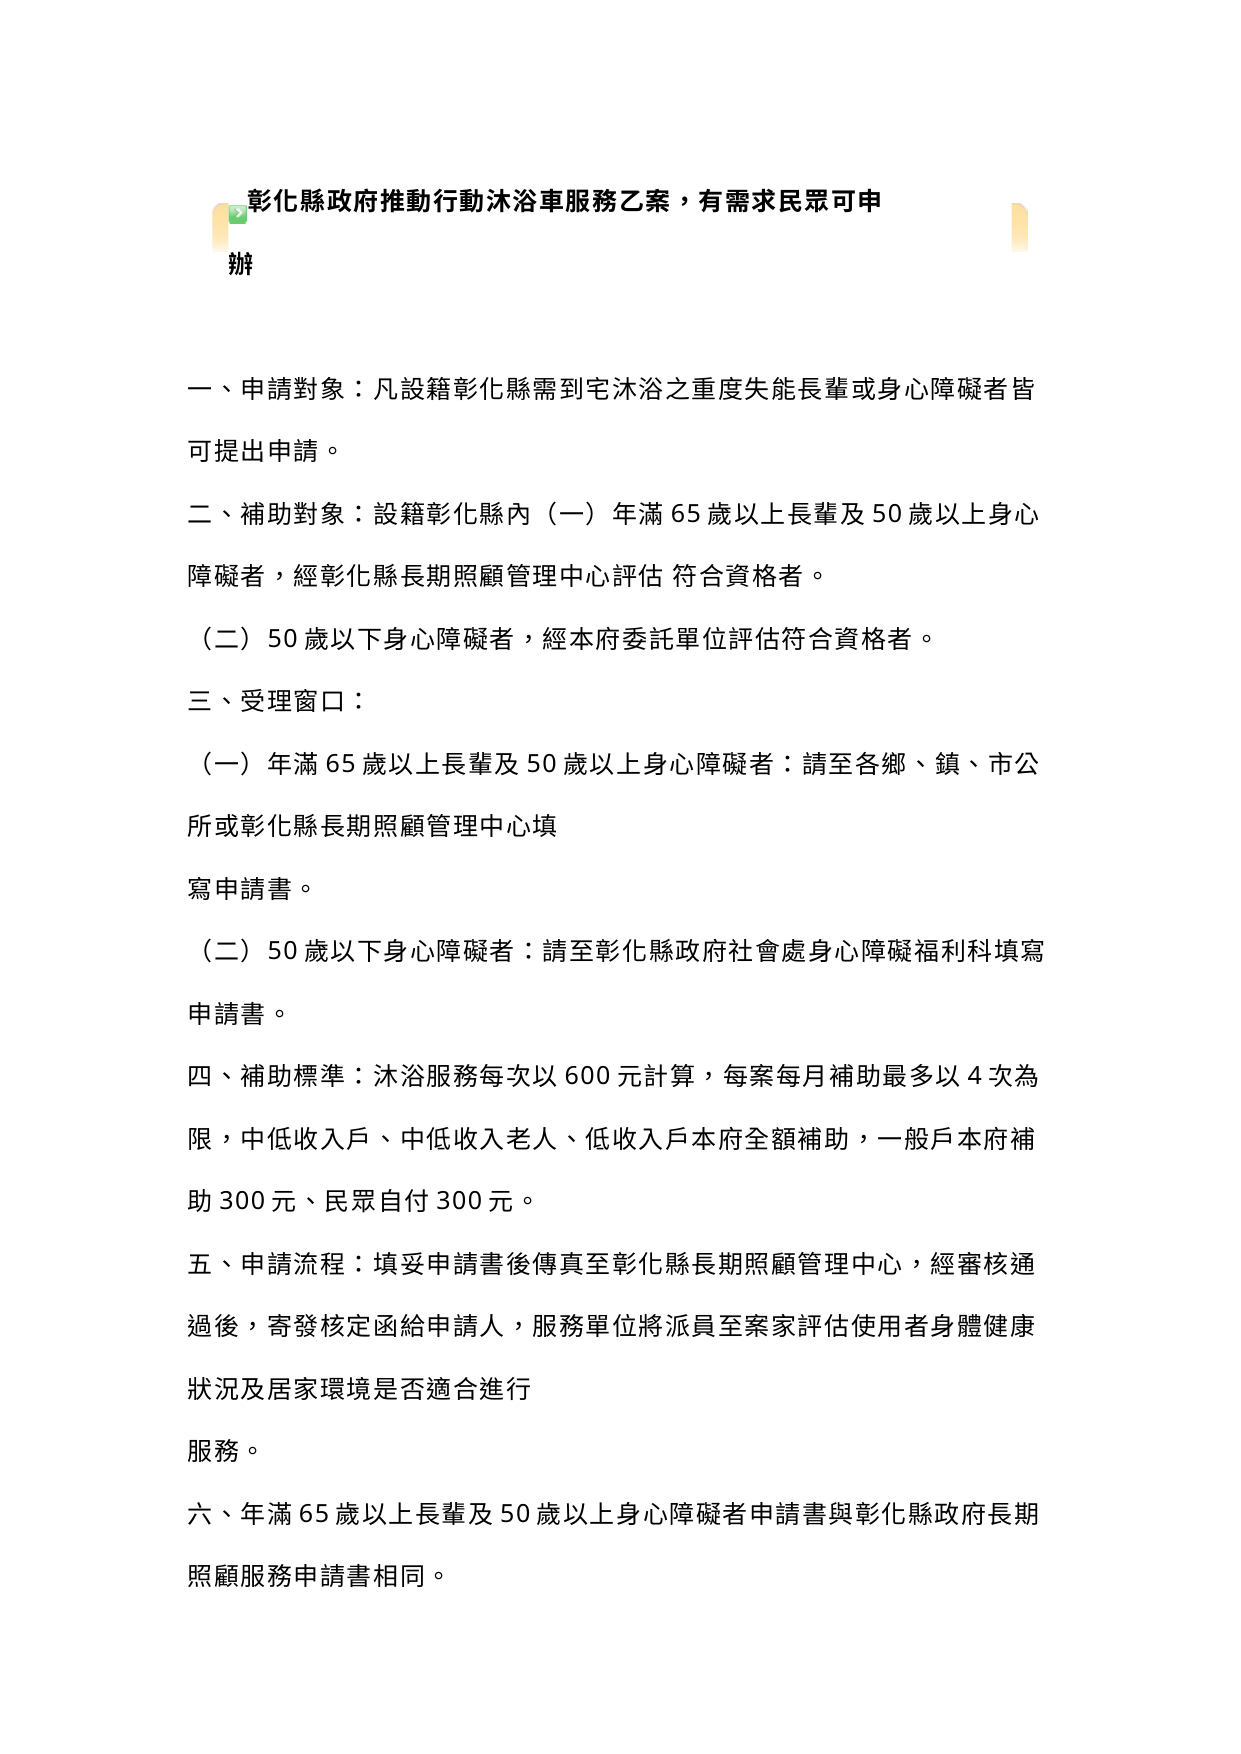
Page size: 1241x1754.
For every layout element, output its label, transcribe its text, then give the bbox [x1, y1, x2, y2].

table_header [1012, 158, 1031, 283]
table_header 彰化縣政府推動行動沐浴車服務乙案，有需求民眾可申辦 [229, 158, 895, 283]
table_header [209, 158, 228, 283]
text 一、申請對象：凡設籍彰化縣需到宅沐浴之重度失能長輩或身心障礙者皆可提出申請。 二、補助對象：設籍彰化縣內（一）年滿65歲以上長輩及50歲以上身心障礙者，經彰化縣長期照顧管理中心評估 符合資格者。 （二）50歲以下身心障礙者，經本府委託單位評估符合資格者。 三、受理窗口： （一）年滿65歲以上長輩及50歲以上身心障礙者：請至各鄉、鎮、市公所或彰化縣長期照顧管理中心填 寫申請書。 （二）50歲以下身心障礙者：請至彰化縣政府社會處身心障礙福利科填寫申請書。 四、補助標準：沐浴服務每次以600元計算，每案每月補助最多以4次為限，中低收入戶、中低收入老人、低收入戶本府全額補助，一般戶本府補助300元、民眾自付300元。 五、申請流程：填妥申請書後傳真至彰化縣長期照顧管理中心，經審核通過後，寄發核定函給申請人，服務單位將派員至案家評估使用者身體健康狀況及居家環境是否適合進行 服務。 六、年滿65歲以上長輩及50歲以上身心障礙者申請書與彰化縣政府長期照顧服務申請書相同。 [187, 283, 1053, 1596]
table_header [895, 158, 1012, 283]
